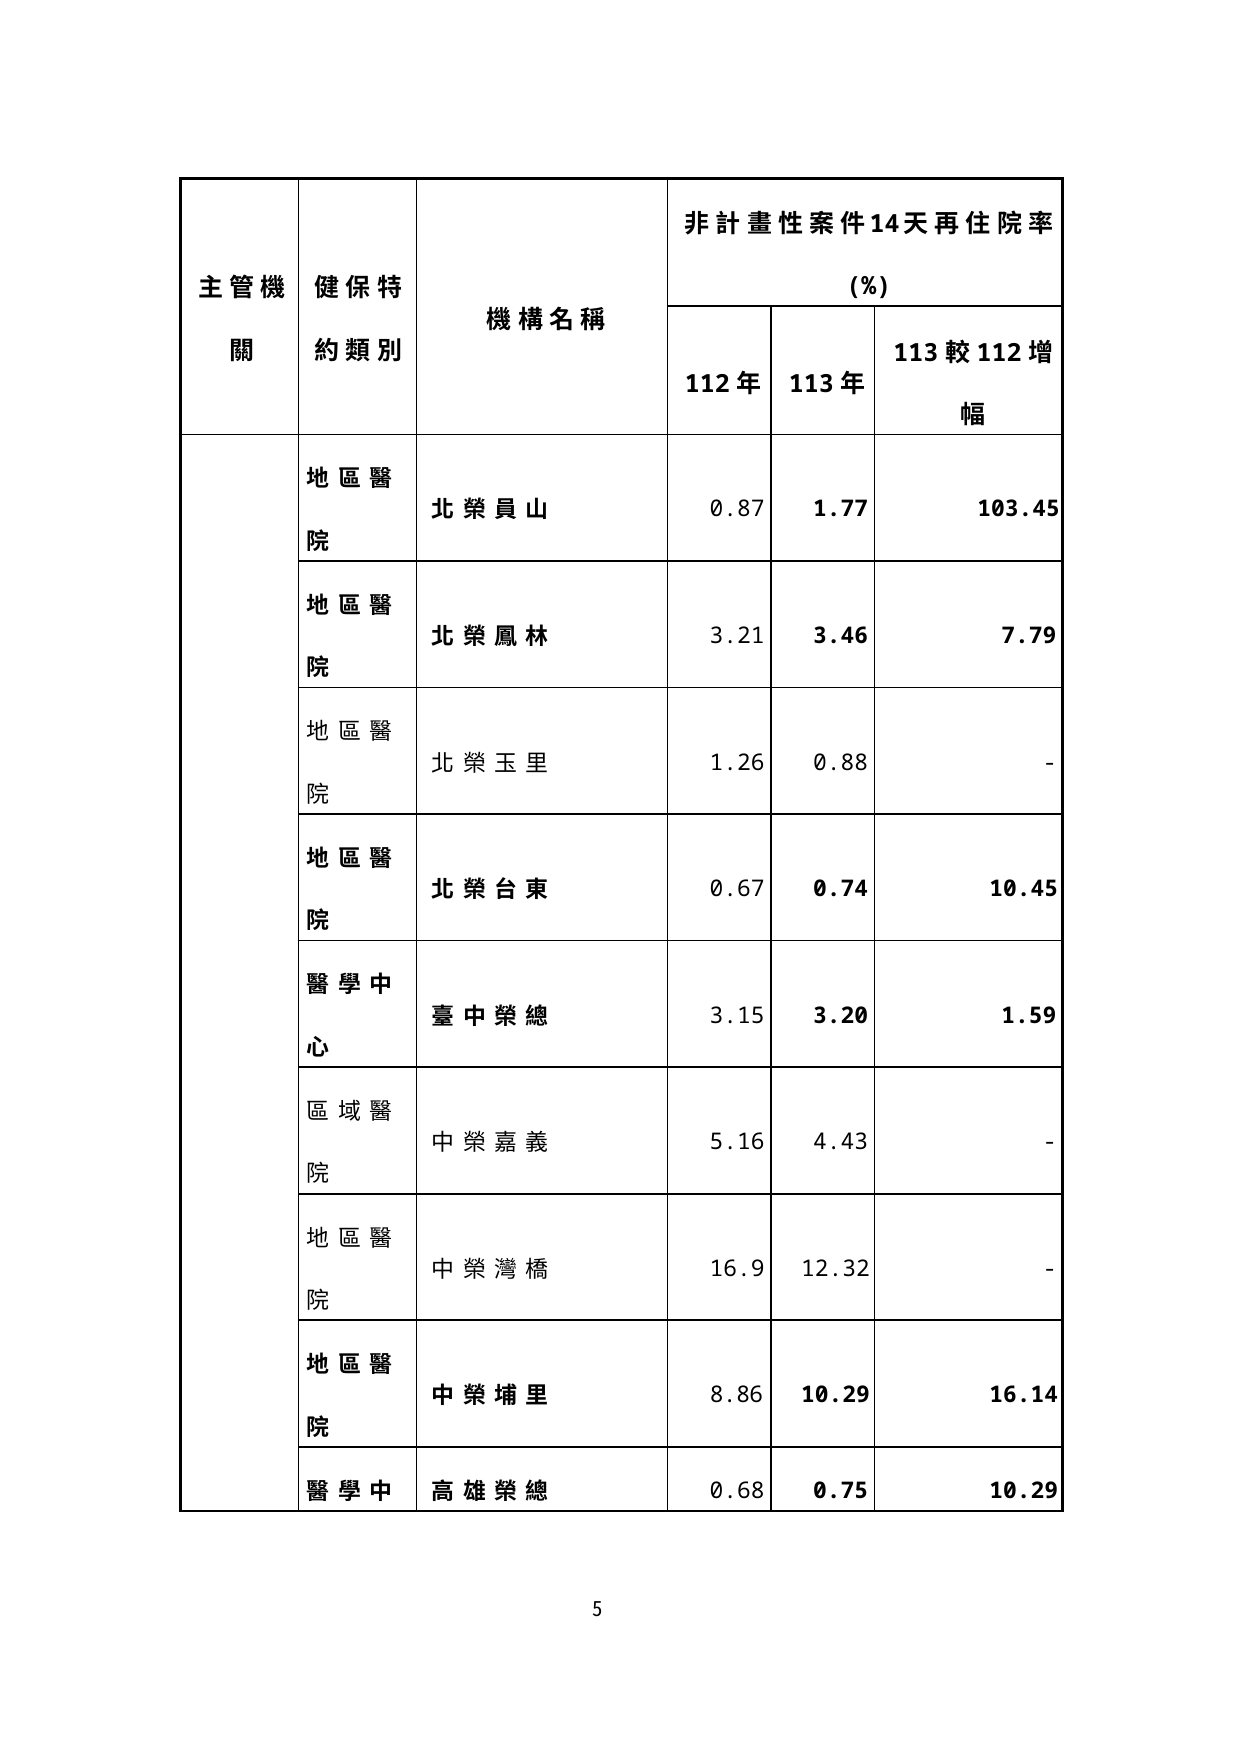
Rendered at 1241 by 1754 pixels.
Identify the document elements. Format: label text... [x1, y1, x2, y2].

table_cell 4.43 [772, 1068, 874, 1193]
table_cell 113較112增幅 [875, 307, 1061, 433]
table_cell 地區醫院 [299, 1195, 416, 1319]
table_cell 北榮員山 [417, 435, 667, 560]
table_cell 地區醫院 [299, 688, 416, 813]
table_cell 北榮鳳林 [417, 562, 667, 687]
table_cell - [875, 1068, 1061, 1193]
table_cell 中榮埔里 [417, 1321, 667, 1446]
table_cell 3.21 [668, 562, 770, 687]
table_cell 地區醫院 [299, 815, 416, 940]
table_cell 10.45 [875, 815, 1061, 940]
table_cell 113年 [772, 307, 874, 433]
table_cell 12.32 [772, 1195, 874, 1319]
table_cell 3.15 [668, 941, 770, 1066]
table_header 健保特約類別 [299, 180, 416, 433]
table_cell 7.79 [875, 562, 1061, 687]
table_cell 0.74 [772, 815, 874, 940]
table_cell 地區醫院 [299, 1321, 416, 1446]
table_cell 0.67 [668, 815, 770, 940]
table_cell 112年 [668, 307, 770, 433]
table_cell 1.26 [668, 688, 770, 813]
table_header 機構名稱 [417, 180, 667, 433]
table_cell 醫學中心 [299, 941, 416, 1066]
table_cell 高雄榮總 [417, 1448, 667, 1510]
table_cell 地區醫院 [299, 435, 416, 560]
table_cell 5.16 [668, 1068, 770, 1193]
table_cell 16.9 [668, 1195, 770, 1319]
table_cell 1.77 [772, 435, 874, 560]
table_cell 10.29 [875, 1448, 1061, 1510]
table_cell 1.59 [875, 941, 1061, 1066]
table_cell 臺中榮總 [417, 941, 667, 1066]
table_cell 北榮台東 [417, 815, 667, 940]
table_cell 0.68 [668, 1448, 770, 1510]
table_cell 10.29 [772, 1321, 874, 1446]
table_cell - [875, 1195, 1061, 1319]
table_cell 0.75 [772, 1448, 874, 1510]
table_cell 3.20 [772, 941, 874, 1066]
table_cell 地區醫院 [299, 562, 416, 687]
table_cell 北榮玉里 [417, 688, 667, 813]
table_cell 中榮嘉義 [417, 1068, 667, 1193]
table_header 非計畫性案件14天再住院率(%) [668, 180, 1061, 305]
table_cell 中榮灣橋 [417, 1195, 667, 1319]
table_cell 16.14 [875, 1321, 1061, 1446]
table_header 主管機關 [182, 180, 298, 433]
table_cell [182, 435, 298, 1510]
table_cell 0.87 [668, 435, 770, 560]
table_cell - [875, 688, 1061, 813]
table_cell 103.45 [875, 435, 1061, 560]
table_cell 區域醫院 [299, 1068, 416, 1193]
table_cell 0.88 [772, 688, 874, 813]
table_cell 8.86 [668, 1321, 770, 1446]
table_cell 3.46 [772, 562, 874, 687]
table_cell 醫學中 [299, 1448, 416, 1510]
